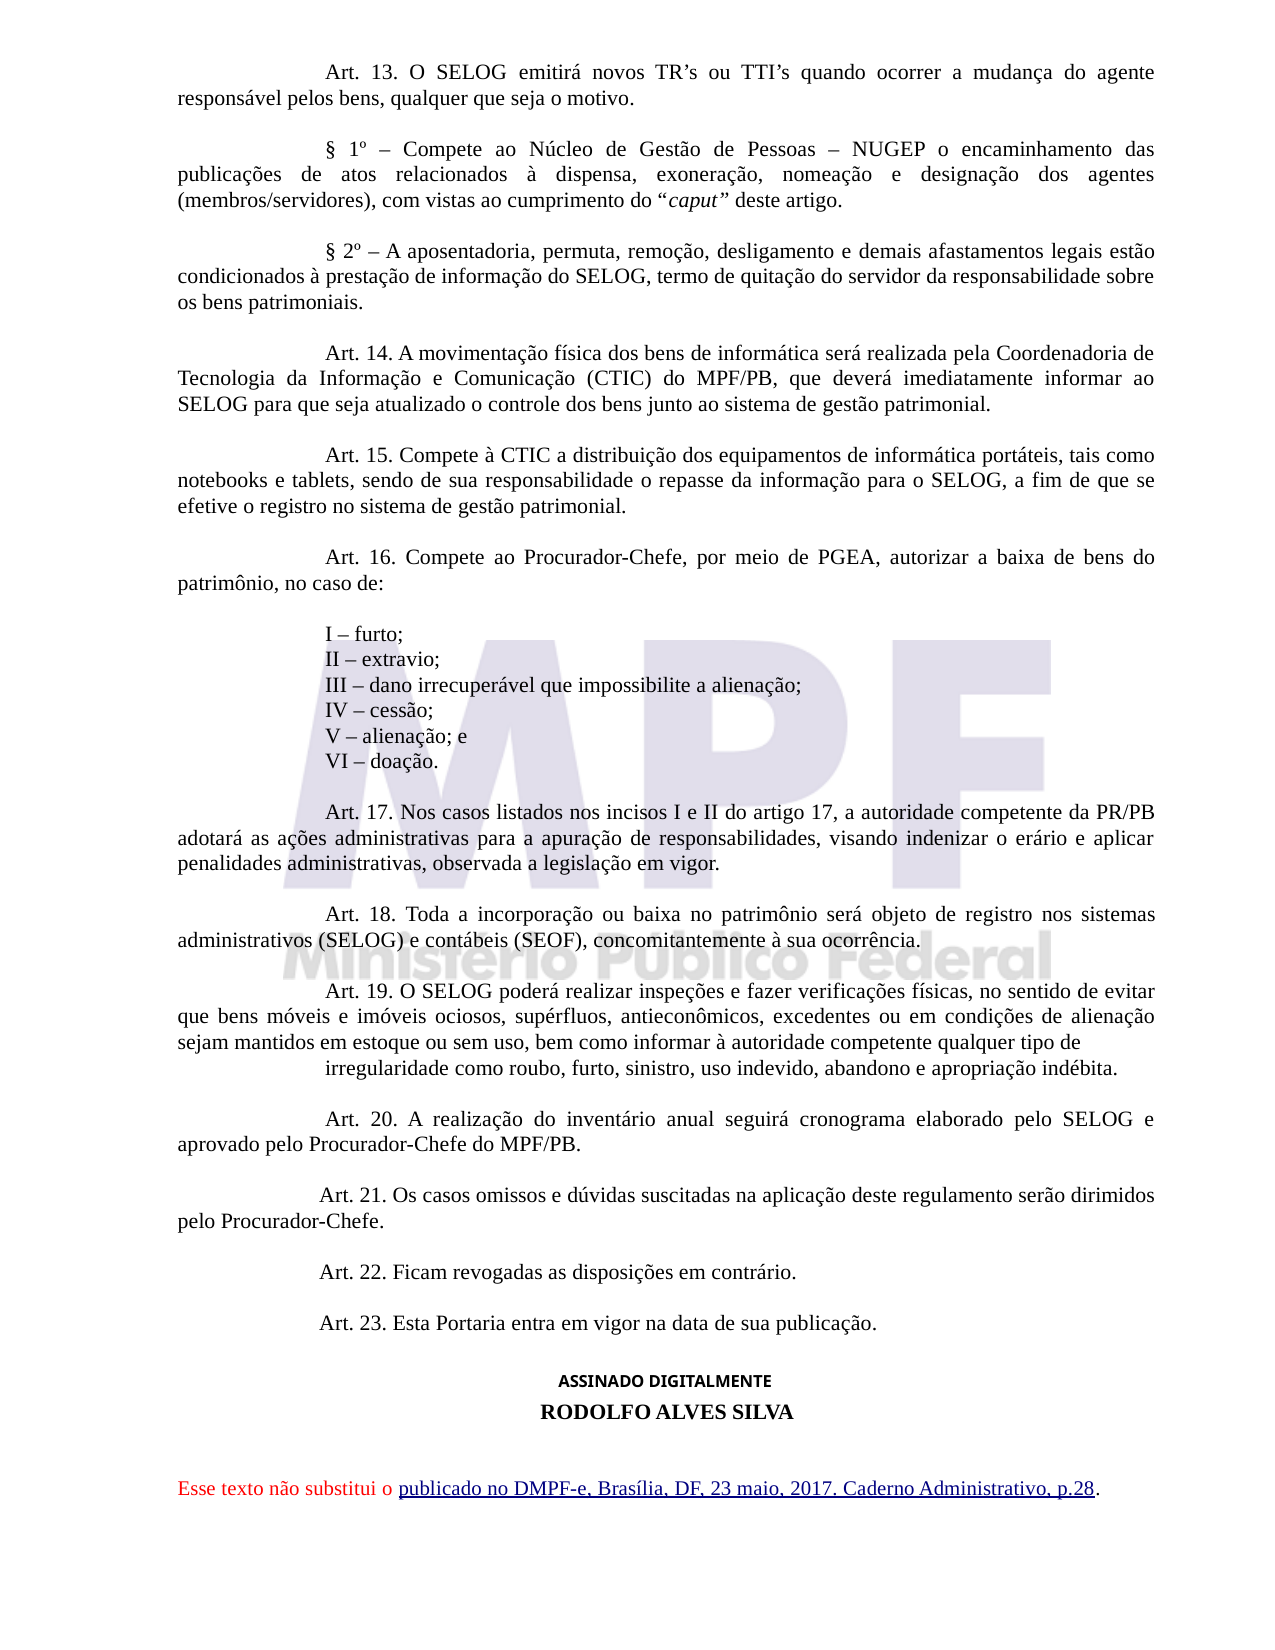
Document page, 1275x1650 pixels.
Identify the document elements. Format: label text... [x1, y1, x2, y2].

text IV – cessão; [325, 697, 1157, 723]
text II – extravio; [325, 646, 1157, 672]
text Art. 19. O SELOG poderá realizar inspeções e fazer verificações físicas, no sentido de evitar que bens móveis e imóveis ociosos, supérfluos, antieconômicos, excedentes ou em condições de alienação sejam mantidos em estoque ou sem uso, bem como informar à autoridade competente qualquer tipo de [177, 978, 1157, 1054]
text § 2º – A aposentadoria, permuta, remoção, desligamento e demais afastamentos legais estão condicionados à prestação de informação do SELOG, termo de quitação do servidor da responsabilidade sobre os bens patrimoniais. [177, 238, 1157, 314]
text Art. 22. Ficam revogadas as disposições em contrário. [177, 1258, 1157, 1284]
text III – dano irrecuperável que impossibilite a alienação; [325, 672, 1157, 697]
text Art. 14. A movimentação física dos bens de informática será realizada pela Coordenadoria de Tecnologia da Informação e Comunicação (CTIC) do MPF/PB, que deverá imediatamente informar ao SELOG para que seja atualizado o controle dos bens junto ao sistema de gestão patrimonial. [177, 340, 1157, 416]
text Art. 17. Nos casos listados nos incisos I e II do artigo 17, a autoridade competente da PR/PB adotará as ações administrativas para a apuração de responsabilidades, visando indenizar o erário e aplicar penalidades administrativas, observada a legislação em vigor. [177, 799, 1157, 876]
text I – furto; [325, 621, 1157, 646]
text § 1º – Compete ao Núcleo de Gestão de Pessoas – NUGEP o encaminhamento das publicações de atos relacionados à dispensa, exoneração, nomeação e designação dos agentes (membros/servidores), com vistas ao cumprimento do “caput” deste artigo. [177, 136, 1157, 212]
text Esse texto não substitui o publicado no DMPF-e, Brasília, DF, 23 maio, 2017. Caderno Administrativo, p.28. [177, 1475, 1157, 1499]
picture [283, 876, 1051, 901]
picture [283, 640, 1051, 799]
text RODOLFO ALVES SILVA [177, 1399, 1157, 1424]
text Art. 20. A realização do inventário anual seguirá cronograma elaborado pelo SELOG e aprovado pelo Procurador-Chefe do MPF/PB. [177, 1105, 1157, 1156]
text Art. 21. Os casos omissos e dúvidas suscitadas na aplicação deste regulamento serão dirimidos pelo Procurador-Chefe. [177, 1182, 1157, 1233]
text VI – doação. [325, 748, 1157, 774]
text Art. 18. Toda a incorporação ou baixa no patrimônio será objeto de registro nos sistemas administrativos (SELOG) e contábeis (SEOF), concomitantemente à sua ocorrência. [177, 901, 1157, 952]
text Art. 15. Compete à CTIC a distribuição dos equipamentos de informática portáteis, tais como notebooks e tablets, sendo de sua responsabilidade o repasse da informação para o SELOG, a fim de que se efetive o registro no sistema de gestão patrimonial. [177, 442, 1157, 518]
text Art. 13. O SELOG emitirá novos TR’s ou TTI’s quando ocorrer a mudança do agente responsável pelos bens, qualquer que seja o motivo. [177, 59, 1157, 110]
text Art. 16. Compete ao Procurador-Chefe, por meio de PGEA, autorizar a baixa de bens do patrimônio, no caso de: [177, 544, 1157, 595]
text irregularidade como roubo, furto, sinistro, uso indevido, abandono e apropriação indébita. [177, 1054, 1157, 1080]
text Art. 23. Esta Portaria entra em vigor na data de sua publicação. [177, 1309, 1157, 1335]
picture [283, 952, 1051, 978]
text V – alienação; e [325, 723, 1157, 748]
